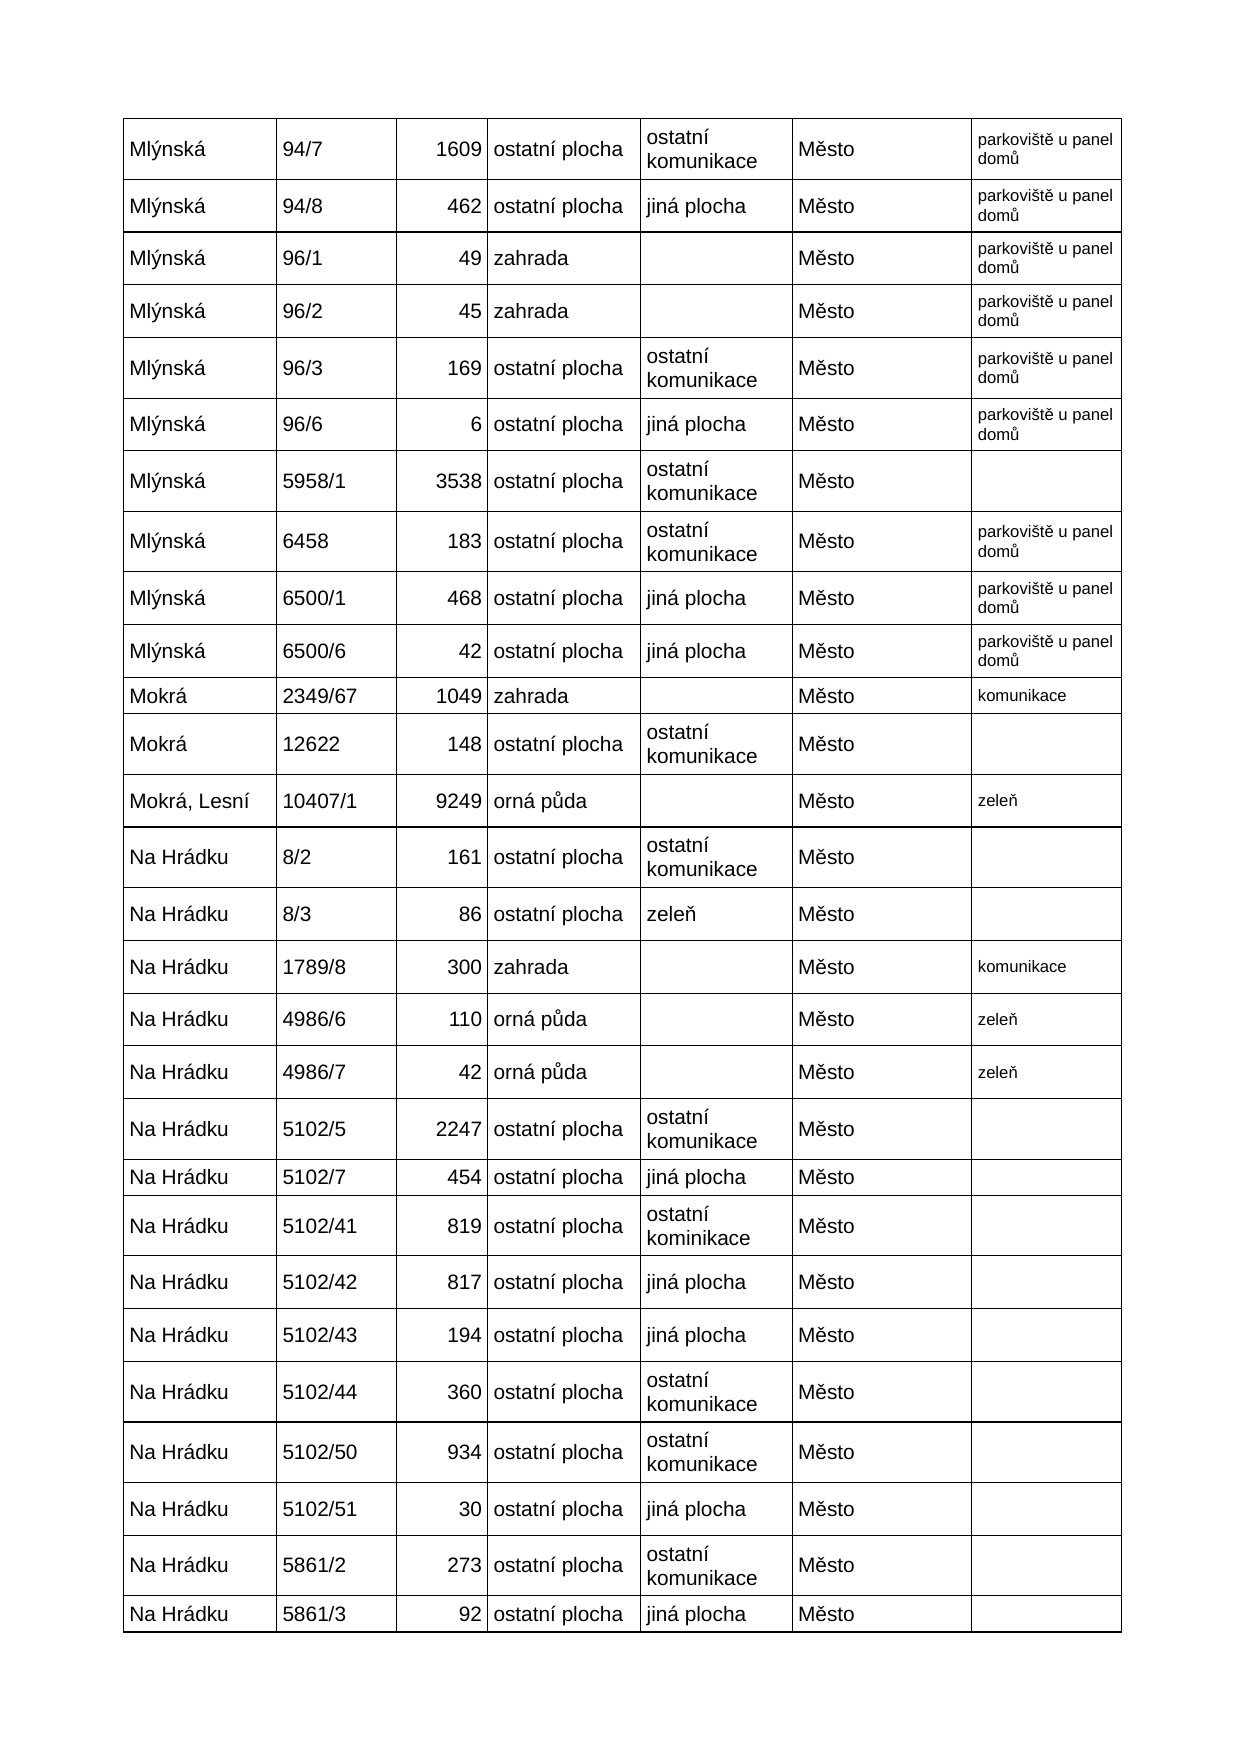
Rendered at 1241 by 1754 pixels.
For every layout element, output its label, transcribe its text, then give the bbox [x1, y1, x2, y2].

table_cell ostatní plocha [488, 1099, 640, 1158]
table_cell ostatní plocha [488, 714, 640, 773]
table_cell 183 [397, 512, 487, 571]
table_cell Město [793, 1362, 971, 1421]
table_cell ostatní plocha [488, 888, 640, 939]
table_cell Město [793, 941, 971, 992]
table_cell orná půda [488, 1046, 640, 1098]
table_cell ostatní plocha [488, 572, 640, 624]
table_cell ostatní plocha [488, 119, 640, 178]
table_cell jiná plocha [641, 625, 792, 677]
table_cell ostatní plocha [488, 1362, 640, 1421]
table_cell 1789/8 [277, 941, 396, 992]
table_cell jiná plocha [641, 399, 792, 450]
table_cell Mlýnská [124, 399, 276, 450]
table_cell [972, 1423, 1121, 1482]
table_cell Na Hrádku [124, 828, 276, 887]
table_cell 5102/41 [277, 1196, 396, 1255]
table_cell 5102/5 [277, 1099, 396, 1158]
table_cell Město [793, 1423, 971, 1482]
table_cell zeleň [972, 994, 1121, 1045]
table_cell [972, 714, 1121, 773]
table_cell Na Hrádku [124, 1160, 276, 1195]
table_cell Mlýnská [124, 451, 276, 511]
table_cell Město [793, 888, 971, 939]
table_cell Město [793, 180, 971, 231]
table_cell 819 [397, 1196, 487, 1255]
table_cell 42 [397, 1046, 487, 1098]
table_cell 96/6 [277, 399, 396, 450]
table_cell ostatní plocha [488, 512, 640, 571]
table_cell Mokrá, Lesní [124, 775, 276, 826]
table_cell Mlýnská [124, 625, 276, 677]
table_cell zahrada [488, 941, 640, 992]
table_cell 934 [397, 1423, 487, 1482]
table_cell zahrada [488, 285, 640, 337]
table_cell 1049 [397, 678, 487, 713]
table_cell [641, 678, 792, 713]
table_cell Město [793, 775, 971, 826]
table_cell Na Hrádku [124, 888, 276, 939]
table_cell [972, 1196, 1121, 1255]
table_cell ostatní plocha [488, 1483, 640, 1534]
table_cell 96/1 [277, 233, 396, 284]
table_cell 169 [397, 338, 487, 397]
table_cell orná půda [488, 994, 640, 1045]
table_cell [972, 1483, 1121, 1534]
table_cell [972, 1256, 1121, 1308]
table_cell 94/7 [277, 119, 396, 178]
table_cell 5102/7 [277, 1160, 396, 1195]
table_cell 45 [397, 285, 487, 337]
table_cell Mokrá [124, 714, 276, 773]
table_cell Město [793, 338, 971, 397]
table_cell [972, 1160, 1121, 1195]
table_cell 273 [397, 1536, 487, 1595]
table_cell [972, 828, 1121, 887]
table_cell [641, 233, 792, 284]
table_cell 4986/7 [277, 1046, 396, 1098]
table_cell 5102/43 [277, 1309, 396, 1361]
table_cell ostatní komunikace [641, 714, 792, 773]
table_cell ostatní plocha [488, 1196, 640, 1255]
table_cell ostatní komunikace [641, 119, 792, 178]
table_cell 94/8 [277, 180, 396, 231]
table_cell parkoviště u panel domů [972, 512, 1121, 571]
table_cell zeleň [972, 775, 1121, 826]
table_cell [641, 941, 792, 992]
table_cell zeleň [641, 888, 792, 939]
table_cell ostatní plocha [488, 338, 640, 397]
table_cell 5102/42 [277, 1256, 396, 1308]
table_cell 5102/50 [277, 1423, 396, 1482]
table_cell 9249 [397, 775, 487, 826]
table_cell Mlýnská [124, 512, 276, 571]
table_cell 148 [397, 714, 487, 773]
table_cell 49 [397, 233, 487, 284]
table_cell jiná plocha [641, 1483, 792, 1534]
table_cell komunikace [972, 941, 1121, 992]
table_cell Mlýnská [124, 180, 276, 231]
table_cell Město [793, 1536, 971, 1595]
table_cell 817 [397, 1256, 487, 1308]
table_cell 5861/2 [277, 1536, 396, 1595]
table_cell 468 [397, 572, 487, 624]
table_cell parkoviště u panel domů [972, 572, 1121, 624]
table_cell Na Hrádku [124, 1046, 276, 1098]
table_cell 96/3 [277, 338, 396, 397]
table_cell 1609 [397, 119, 487, 178]
table_cell 454 [397, 1160, 487, 1195]
table_cell Město [793, 451, 971, 511]
table_cell 8/3 [277, 888, 396, 939]
table_cell Město [793, 714, 971, 773]
table_cell 92 [397, 1596, 487, 1631]
table_cell Mlýnská [124, 572, 276, 624]
table_cell ostatní plocha [488, 1596, 640, 1631]
table_cell ostatní plocha [488, 1536, 640, 1595]
table_cell Město [793, 233, 971, 284]
table_cell ostatní plocha [488, 399, 640, 450]
table_cell 2247 [397, 1099, 487, 1158]
table_cell Město [793, 1196, 971, 1255]
table_cell 5861/3 [277, 1596, 396, 1631]
table_cell ostatní plocha [488, 1256, 640, 1308]
table_cell Na Hrádku [124, 1256, 276, 1308]
table_cell Město [793, 625, 971, 677]
table_cell ostatní komunikace [641, 828, 792, 887]
table_cell Město [793, 1046, 971, 1098]
table_cell 10407/1 [277, 775, 396, 826]
table_cell jiná plocha [641, 180, 792, 231]
table_cell 161 [397, 828, 487, 887]
table_cell Město [793, 572, 971, 624]
table_cell parkoviště u panel domů [972, 233, 1121, 284]
table_cell Na Hrádku [124, 1362, 276, 1421]
table_cell ostatní komunikace [641, 338, 792, 397]
table_cell Město [793, 828, 971, 887]
table_cell 30 [397, 1483, 487, 1534]
table_cell parkoviště u panel domů [972, 119, 1121, 178]
table_cell 2349/67 [277, 678, 396, 713]
table_cell 12622 [277, 714, 396, 773]
table_cell Mlýnská [124, 338, 276, 397]
table_cell Město [793, 994, 971, 1045]
table_cell Na Hrádku [124, 1196, 276, 1255]
table_cell [641, 994, 792, 1045]
table_cell parkoviště u panel domů [972, 625, 1121, 677]
table_cell Město [793, 119, 971, 178]
table_cell Mlýnská [124, 233, 276, 284]
table_cell [972, 888, 1121, 939]
table_cell Mlýnská [124, 119, 276, 178]
table_cell Na Hrádku [124, 1536, 276, 1595]
table_cell Na Hrádku [124, 941, 276, 992]
table_cell ostatní komunikace [641, 1362, 792, 1421]
table_cell jiná plocha [641, 1256, 792, 1308]
table_cell 4986/6 [277, 994, 396, 1045]
table_cell parkoviště u panel domů [972, 285, 1121, 337]
table_cell ostatní komunikace [641, 1423, 792, 1482]
table_cell [641, 775, 792, 826]
table_cell 5958/1 [277, 451, 396, 511]
table_cell komunikace [972, 678, 1121, 713]
table_cell zahrada [488, 678, 640, 713]
table_cell [972, 1309, 1121, 1361]
table_cell 86 [397, 888, 487, 939]
table_cell jiná plocha [641, 1596, 792, 1631]
table_cell 96/2 [277, 285, 396, 337]
table_cell Na Hrádku [124, 1483, 276, 1534]
table_cell ostatní komunikace [641, 512, 792, 571]
table_cell 194 [397, 1309, 487, 1361]
table_cell jiná plocha [641, 1309, 792, 1361]
table_cell ostatní plocha [488, 828, 640, 887]
table_cell ostatní plocha [488, 625, 640, 677]
table_cell 3538 [397, 451, 487, 511]
table_cell Město [793, 1596, 971, 1631]
table_cell ostatní plocha [488, 1160, 640, 1195]
table_cell parkoviště u panel domů [972, 180, 1121, 231]
table_cell 110 [397, 994, 487, 1045]
table_cell 5102/51 [277, 1483, 396, 1534]
table_cell [972, 1362, 1121, 1421]
table_cell Na Hrádku [124, 1596, 276, 1631]
table_cell ostatní kominikace [641, 1196, 792, 1255]
table_cell jiná plocha [641, 1160, 792, 1195]
table_cell ostatní komunikace [641, 1536, 792, 1595]
table_cell zahrada [488, 233, 640, 284]
table_cell 42 [397, 625, 487, 677]
table_cell Město [793, 399, 971, 450]
table_cell ostatní plocha [488, 180, 640, 231]
table_cell orná půda [488, 775, 640, 826]
table_cell ostatní komunikace [641, 451, 792, 511]
table_cell Město [793, 285, 971, 337]
table_cell [972, 1536, 1121, 1595]
table_cell ostatní plocha [488, 451, 640, 511]
table_cell [641, 285, 792, 337]
table_cell 6500/1 [277, 572, 396, 624]
table_cell Na Hrádku [124, 994, 276, 1045]
table_cell ostatní plocha [488, 1309, 640, 1361]
table_cell 8/2 [277, 828, 396, 887]
table_cell zeleň [972, 1046, 1121, 1098]
table_cell Město [793, 678, 971, 713]
table_cell Na Hrádku [124, 1423, 276, 1482]
table_cell 462 [397, 180, 487, 231]
table_cell [972, 1596, 1121, 1631]
table_cell ostatní plocha [488, 1423, 640, 1482]
table_cell ostatní komunikace [641, 1099, 792, 1158]
table_cell [972, 451, 1121, 511]
table_cell 300 [397, 941, 487, 992]
table_cell Mlýnská [124, 285, 276, 337]
table_cell 5102/44 [277, 1362, 396, 1421]
table_cell parkoviště u panel domů [972, 338, 1121, 397]
table_cell [972, 1099, 1121, 1158]
table_cell Mokrá [124, 678, 276, 713]
table_cell 6500/6 [277, 625, 396, 677]
table_cell parkoviště u panel domů [972, 399, 1121, 450]
table_cell Město [793, 512, 971, 571]
table_cell Město [793, 1160, 971, 1195]
table_cell Na Hrádku [124, 1099, 276, 1158]
table_cell Na Hrádku [124, 1309, 276, 1361]
table_cell Město [793, 1483, 971, 1534]
table_cell Město [793, 1099, 971, 1158]
table_cell [641, 1046, 792, 1098]
table_cell 360 [397, 1362, 487, 1421]
table_cell jiná plocha [641, 572, 792, 624]
table_cell Město [793, 1309, 971, 1361]
table_cell 6 [397, 399, 487, 450]
table_cell Město [793, 1256, 971, 1308]
table_cell 6458 [277, 512, 396, 571]
